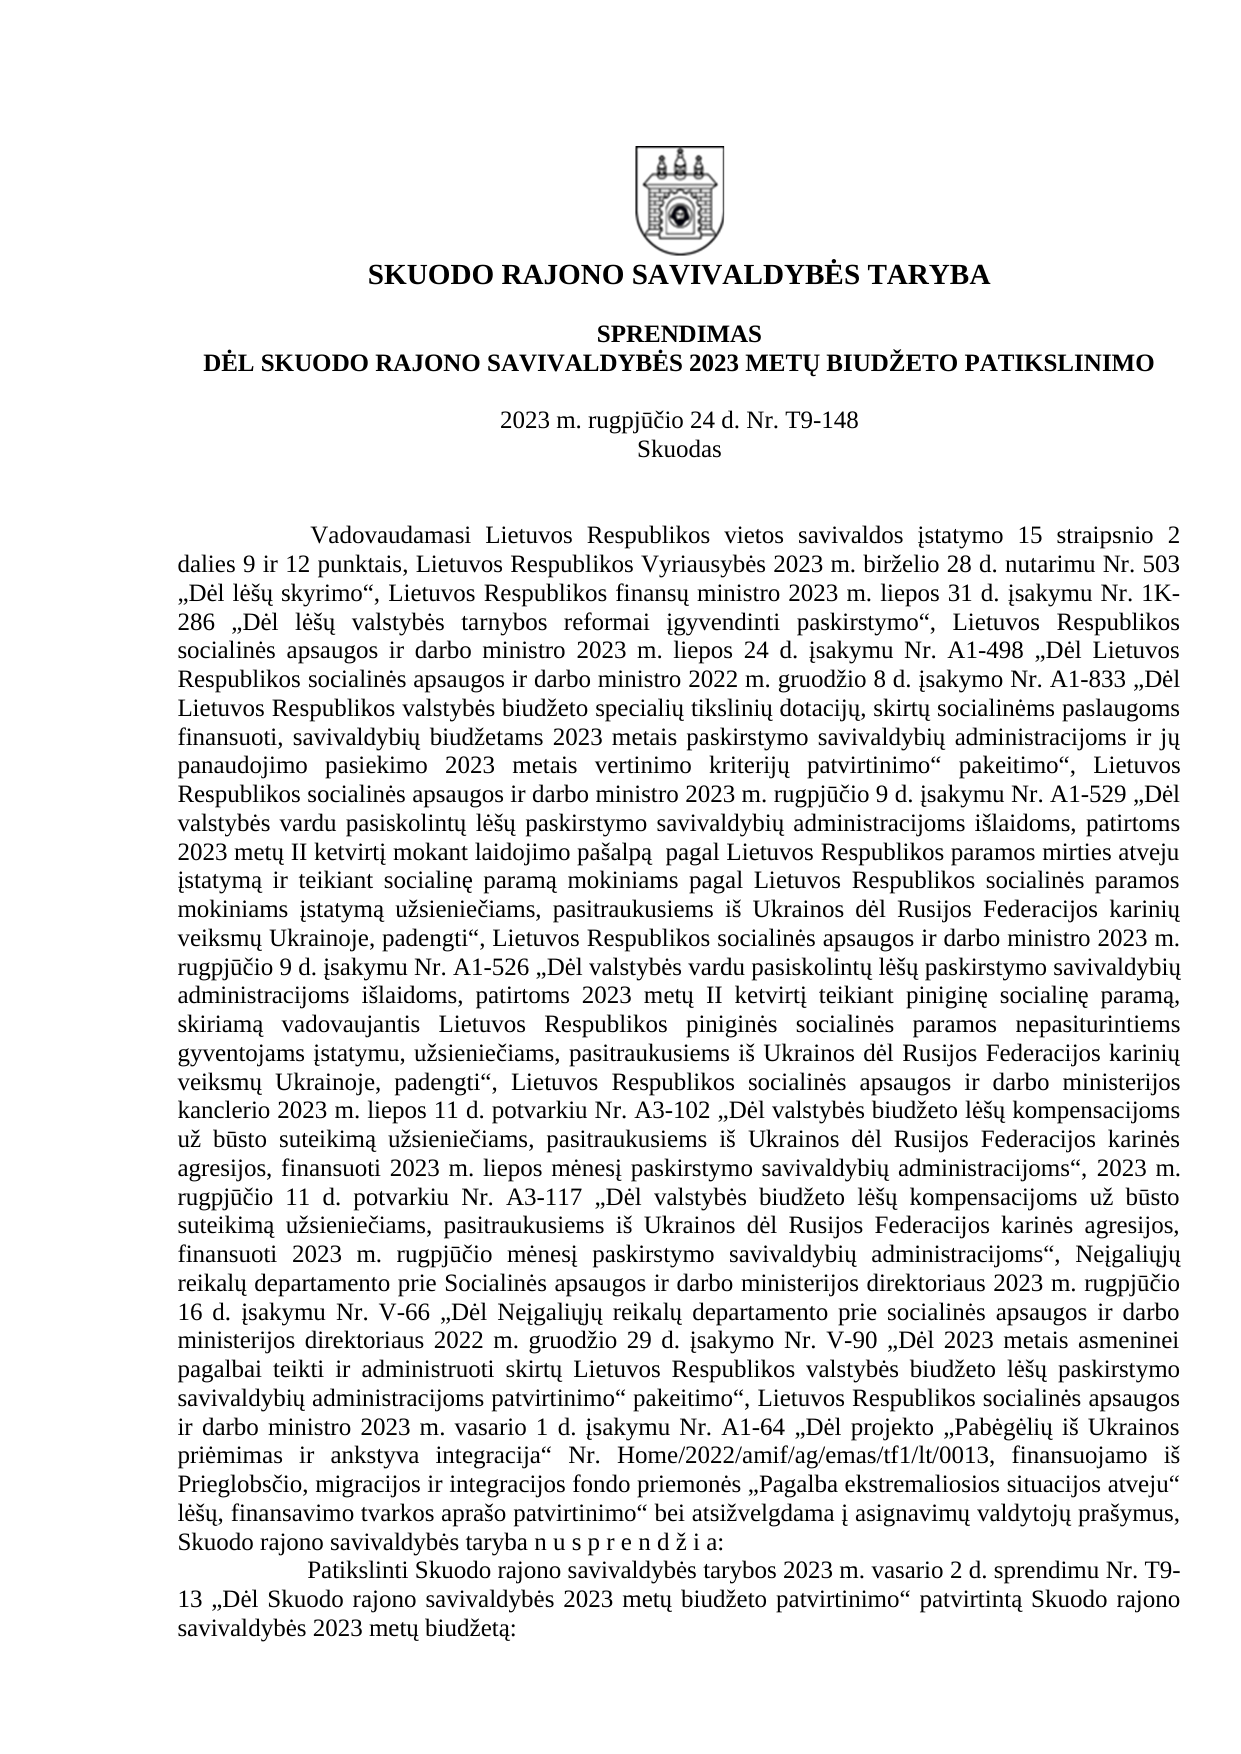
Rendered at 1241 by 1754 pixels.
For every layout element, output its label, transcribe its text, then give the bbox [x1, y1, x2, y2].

text Skuodas [177, 434, 1181, 463]
text Vadovaudamasi Lietuvos Respublikos vietos savivaldos įstatymo 15 straipsnio 2 dalies 9 ir 12 punktais, Lietuvos Respublikos Vyriausybės 2023 m. birželio 28 d. nutarimu Nr. 503 „Dėl lėšų skyrimo“, Lietuvos Respublikos finansų ministro 2023 m. liepos 31 d. įsakymu Nr. 1K-286 „Dėl lėšų valstybės tarnybos reformai įgyvendinti paskirstymo“, Lietuvos Respublikos socialinės apsaugos ir darbo ministro 2023 m. liepos 24 d. įsakymu Nr. A1-498 „Dėl Lietuvos Respublikos socialinės apsaugos ir darbo ministro 2022 m. gruodžio 8 d. įsakymo Nr. A1-833 „Dėl Lietuvos Respublikos valstybės biudžeto specialių tikslinių dotacijų, skirtų socialinėms paslaugoms finansuoti, savivaldybių biudžetams 2023 metais paskirstymo savivaldybių administracijoms ir jų panaudojimo pasiekimo 2023 metais vertinimo kriterijų patvirtinimo“ pakeitimo“, Lietuvos Respublikos socialinės apsaugos ir darbo ministro 2023 m. rugpjūčio 9 d. įsakymu Nr. A1-529 „Dėl valstybės vardu pasiskolintų lėšų paskirstymo savivaldybių administracijoms išlaidoms, patirtoms 2023 metų II ketvirtį mokant laidojimo pašalpą pagal Lietuvos Respublikos paramos mirties atveju įstatymą ir teikiant socialinę paramą mokiniams pagal Lietuvos Respublikos socialinės paramos mokiniams įstatymą užsieniečiams, pasitraukusiems iš Ukrainos dėl Rusijos Federacijos karinių veiksmų Ukrainoje, padengti“, Lietuvos Respublikos socialinės apsaugos ir darbo ministro 2023 m. rugpjūčio 9 d. įsakymu Nr. A1-526 „Dėl valstybės vardu pasiskolintų lėšų paskirstymo savivaldybių administracijoms išlaidoms, patirtoms 2023 metų II ketvirtį teikiant piniginę socialinę paramą, skiriamą vadovaujantis Lietuvos Respublikos piniginės socialinės paramos nepasiturintiems gyventojams įstatymu, užsieniečiams, pasitraukusiems iš Ukrainos dėl Rusijos Federacijos karinių veiksmų Ukrainoje, padengti“, Lietuvos Respublikos socialinės apsaugos ir darbo ministerijos kanclerio 2023 m. liepos 11 d. potvarkiu Nr. A3-102 „Dėl valstybės biudžeto lėšų kompensacijoms už būsto suteikimą užsieniečiams, pasitraukusiems iš Ukrainos dėl Rusijos Federacijos karinės agresijos, finansuoti 2023 m. liepos mėnesį paskirstymo savivaldybių administracijoms“, 2023 m. rugpjūčio 11 d. potvarkiu Nr. A3-117 „Dėl valstybės biudžeto lėšų kompensacijoms už būsto suteikimą užsieniečiams, pasitraukusiems iš Ukrainos dėl Rusijos Federacijos karinės agresijos, finansuoti 2023 m. rugpjūčio mėnesį paskirstymo savivaldybių administracijoms“, Neįgaliųjų reikalų departamento prie Socialinės apsaugos ir darbo ministerijos direktoriaus 2023 m. rugpjūčio 16 d. įsakymu Nr. V-66 „Dėl Neįgaliųjų reikalų departamento prie socialinės apsaugos ir darbo ministerijos direktoriaus 2022 m. gruodžio 29 d. įsakymo Nr. V-90 „Dėl 2023 metais asmeninei pagalbai teikti ir administruoti skirtų Lietuvos Respublikos valstybės biudžeto lėšų paskirstymo savivaldybių administracijoms patvirtinimo“ pakeitimo“, Lietuvos Respublikos socialinės apsaugos ir darbo ministro 2023 m. vasario 1 d. įsakymu Nr. A1-64 „Dėl projekto „Pabėgėlių iš Ukrainos priėmimas ir ankstyva integracija“ Nr. Home/2022/amif/ag/emas/tf1/lt/0013, finansuojamo iš Prieglobsčio, migracijos ir integracijos fondo priemonės „Pagalba ekstremaliosios situacijos atveju“ lėšų, finansavimo tvarkos aprašo patvirtinimo“ bei atsižvelgdama į asignavimų valdytojų prašymus, Skuodo rajono savivaldybės taryba n u s p r e n d ž i a: [177, 520, 1181, 1555]
text DĖL SKUODO RAJONO SAVIVALDYBĖS 2023 METŲ BIUDŽETO PATIKSLINIMO [177, 348, 1181, 377]
text SKUODO rajono savivaldybės taryba [177, 257, 1181, 290]
text 2023 m. rugpjūčio 24 d. Nr. T9-148 [177, 405, 1181, 434]
text Patikslinti Skuodo rajono savivaldybės tarybos 2023 m. vasario 2 d. sprendimu Nr. T9-13 „Dėl Skuodo rajono savivaldybės 2023 metų biudžeto patvirtinimo“ patvirtintą Skuodo rajono savivaldybės 2023 metų biudžetą: [177, 1555, 1181, 1642]
text SPRENDIMAS [177, 319, 1181, 348]
